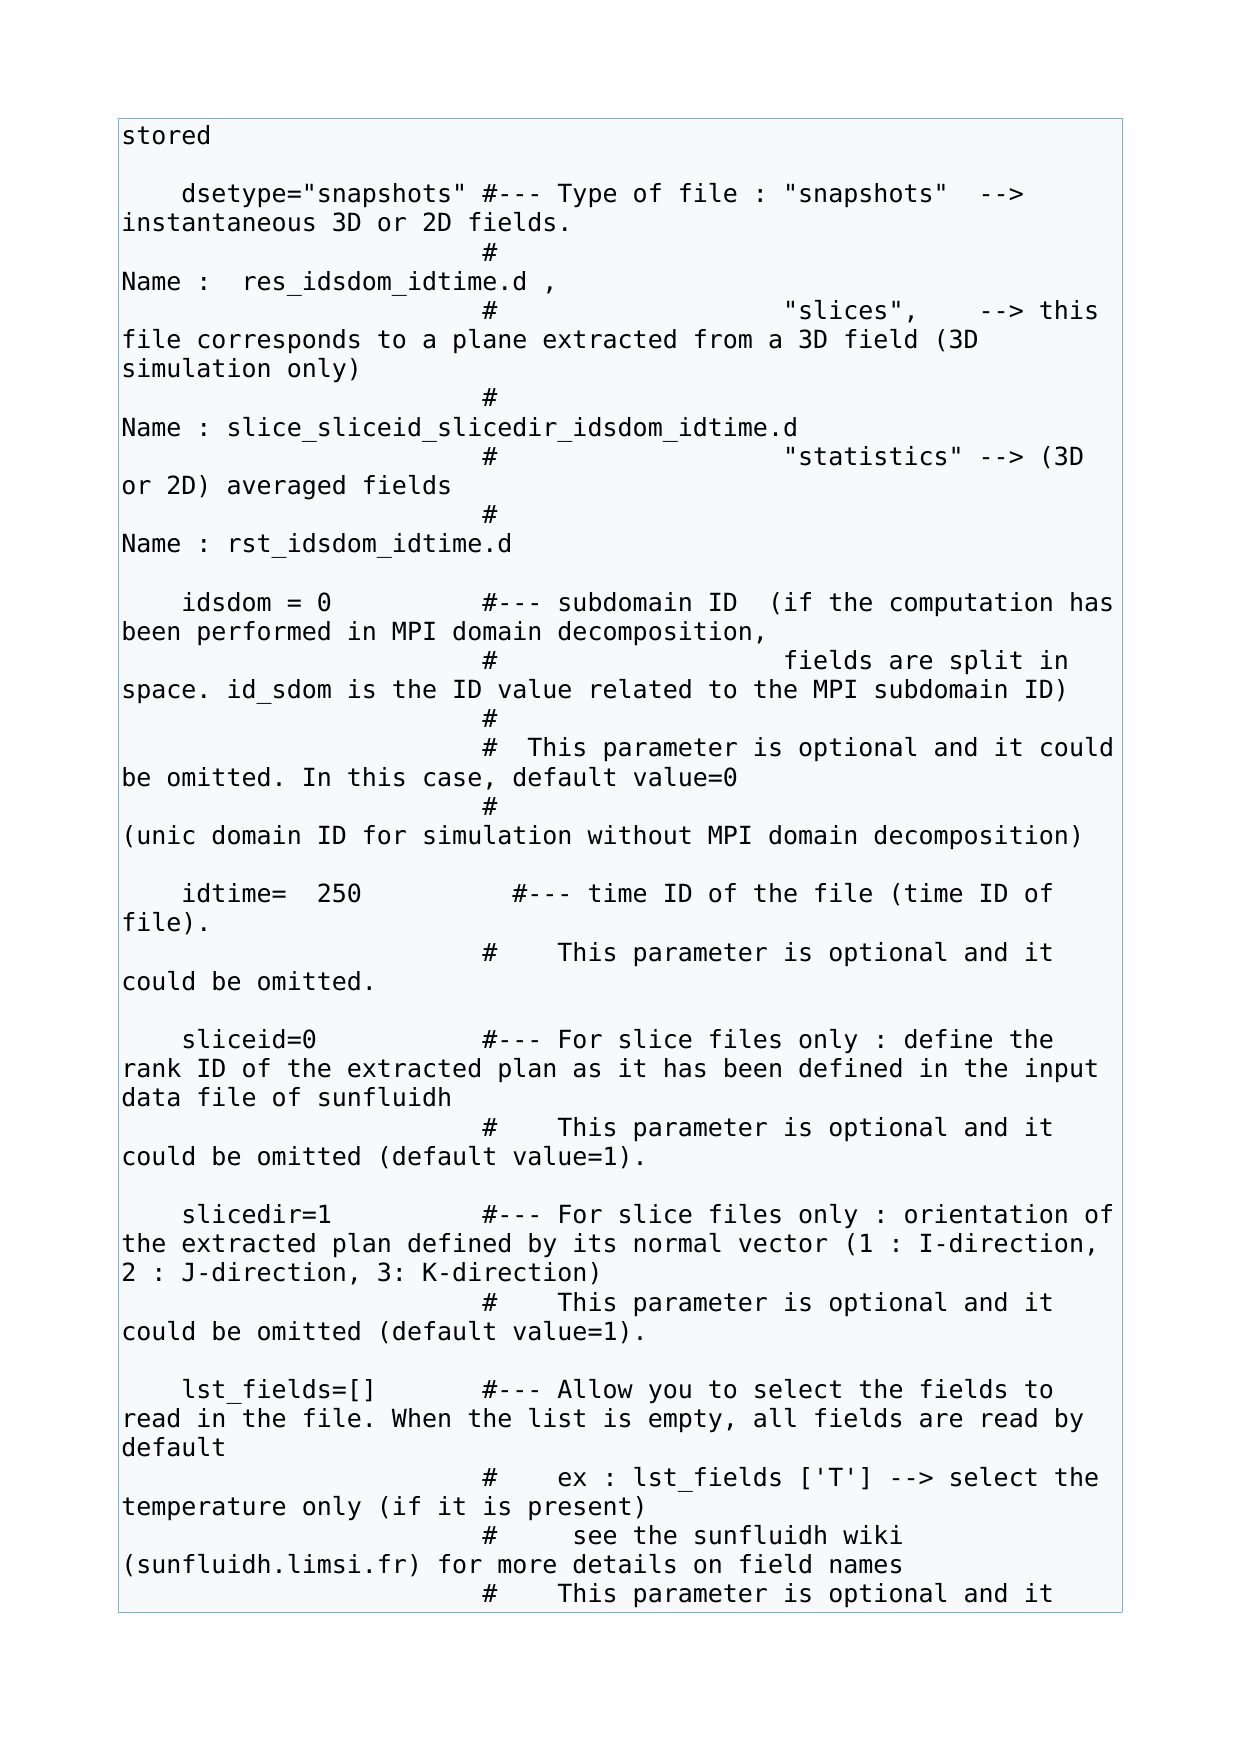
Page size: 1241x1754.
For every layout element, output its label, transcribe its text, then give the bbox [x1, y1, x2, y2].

table_header stored dsetype="snapshots" #--- Type of file : "snapshots" --> instantaneous 3D or 2D fields. # Name : res_idsdom_idtime.d , # "slices", --> this file corresponds to a plane extracted from a 3D field (3D simulation only) # Name : slice_sliceid_slicedir_idsdom_idtime.d # "statistics" --> (3D or 2D) averaged fields # Name : rst_idsdom_idtime.d idsdom = 0 #--- subdomain ID (if the computation has been performed in MPI domain decomposition, # fields are split in space. id_sdom is the ID value related to the MPI subdomain ID) # # This parameter is optional and it could be omitted. In this case, default value=0 # (unic domain ID for simulation without MPI domain decomposition) idtime= 250 #--- time ID of the file (time ID of file). # This parameter is optional and it could be omitted. sliceid=0 #--- For slice files only : define the rank ID of the extracted plan as it has been defined in the input data file of sunfluidh # This parameter is optional and it could be omitted (default value=1). slicedir=1 #--- For slice files only : orientation of the extracted plan defined by its normal vector (1 : I-direction, 2 : J-direction, 3: K-direction) # This parameter is optional and it could be omitted (default value=1). lst_fields=[] #--- Allow you to select the fields to read in the file. When the list is empty, all fields are read by default # ex : lst_fields ['T'] --> select the temperature only (if it is present) # see the sunfluidh wiki (sunfluidh.limsi.fr) for more details on field names # This parameter is optional and it [119, 119, 1122, 1612]
